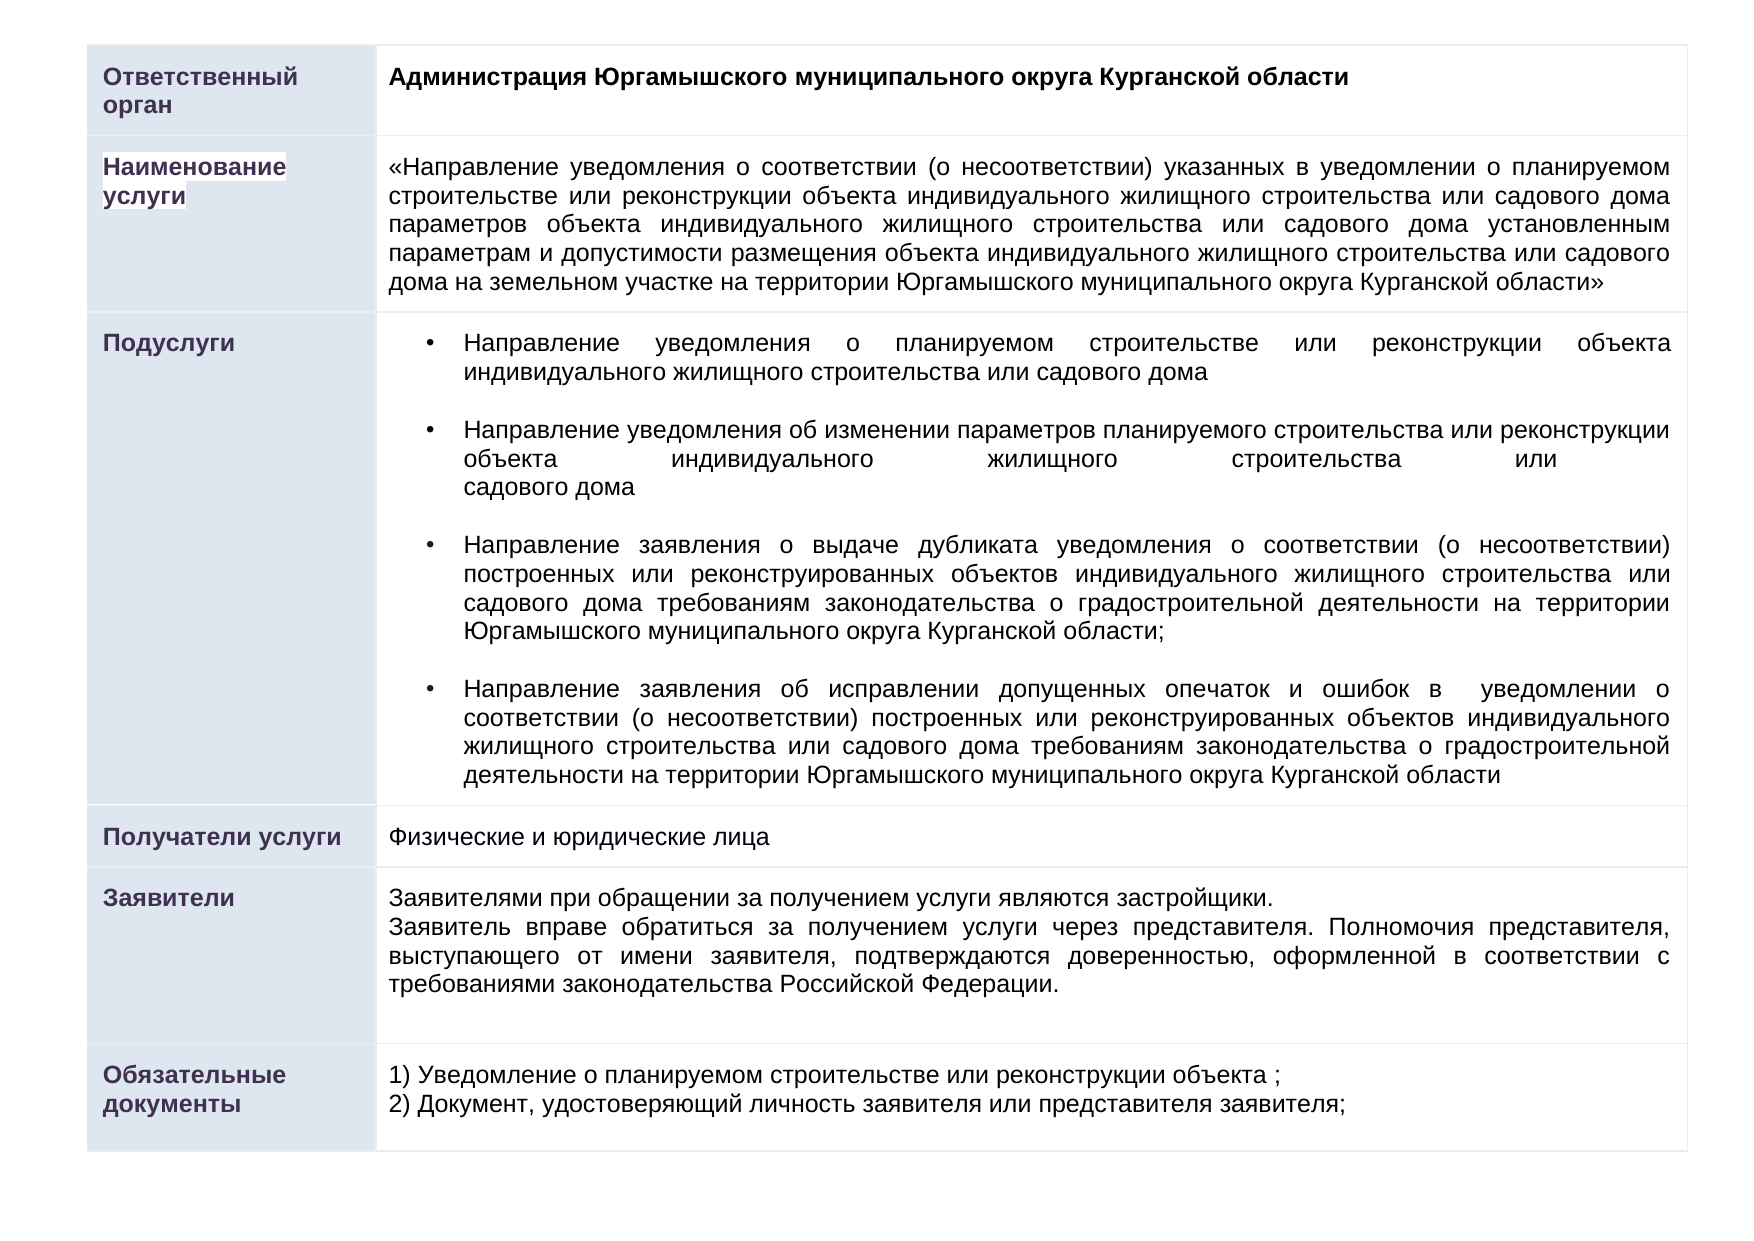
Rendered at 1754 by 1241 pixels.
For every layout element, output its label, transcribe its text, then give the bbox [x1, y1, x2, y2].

table_header Ответственный орган [87, 46, 375, 135]
table_cell Подуслуги [87, 313, 375, 804]
table_cell Направление уведомления о планируемом строительстве или реконструкции объекта индивидуального жилищного строительства или садового дома Направление уведомления об изменении параметров планируемого строительства или реконструкции объекта индивидуального жилищного строительства или садового дома Направление заявления о выдаче дубликата уведомления о соответствии (о несоответствии) построенных или реконструированных объектов индивидуального жилищного строительства или садового дома требованиям законодательства о градостроительной деятельности на территории Юргамышского муниципального округа Курганской области; Направление заявления об исправлении допущенных опечаток и ошибок в уведомлении о соответствии (о несоответствии) построенных или реконструированных объектов индивидуального жилищного строительства или садового дома требованиям законодательства о градостроительной деятельности на территории Юргамышского муниципального округа Курганской области [377, 313, 1687, 804]
table_header Администрация Юргамышского муниципального округа Курганской области [377, 46, 1687, 135]
table_cell Заявители [87, 868, 375, 1043]
table_cell Физические и юридические лица [377, 806, 1687, 866]
table_cell 1) Уведомление о планируемом строительстве или реконструкции объекта ; 2) Документ, удостоверяющий личность заявителя или представителя заявителя; [377, 1044, 1687, 1150]
table_cell Получатели услуги [87, 806, 375, 866]
table_cell «Направление уведомления о соответствии (о несоответствии) указанных в уведомлении о планируемом строительстве или реконструкции объекта индивидуального жилищного строительства или садового дома параметров объекта индивидуального жилищного строительства или садового дома установленным параметрам и допустимости размещения объекта индивидуального жилищного строительства или садового дома на земельном участке на территории Юргамышского муниципального округа Курганской области» [377, 136, 1687, 311]
table_cell Обязательные документы [87, 1044, 375, 1150]
table_cell Заявителями при обращении за получением услуги являются застройщики. Заявитель вправе обратиться за получением услуги через представителя. Полномочия представителя, выступающего от имени заявителя, подтверждаются доверенностью, оформленной в соответствии с требованиями законодательства Российской Федерации. [377, 868, 1687, 1043]
table_cell Наименование услуги [87, 136, 375, 311]
